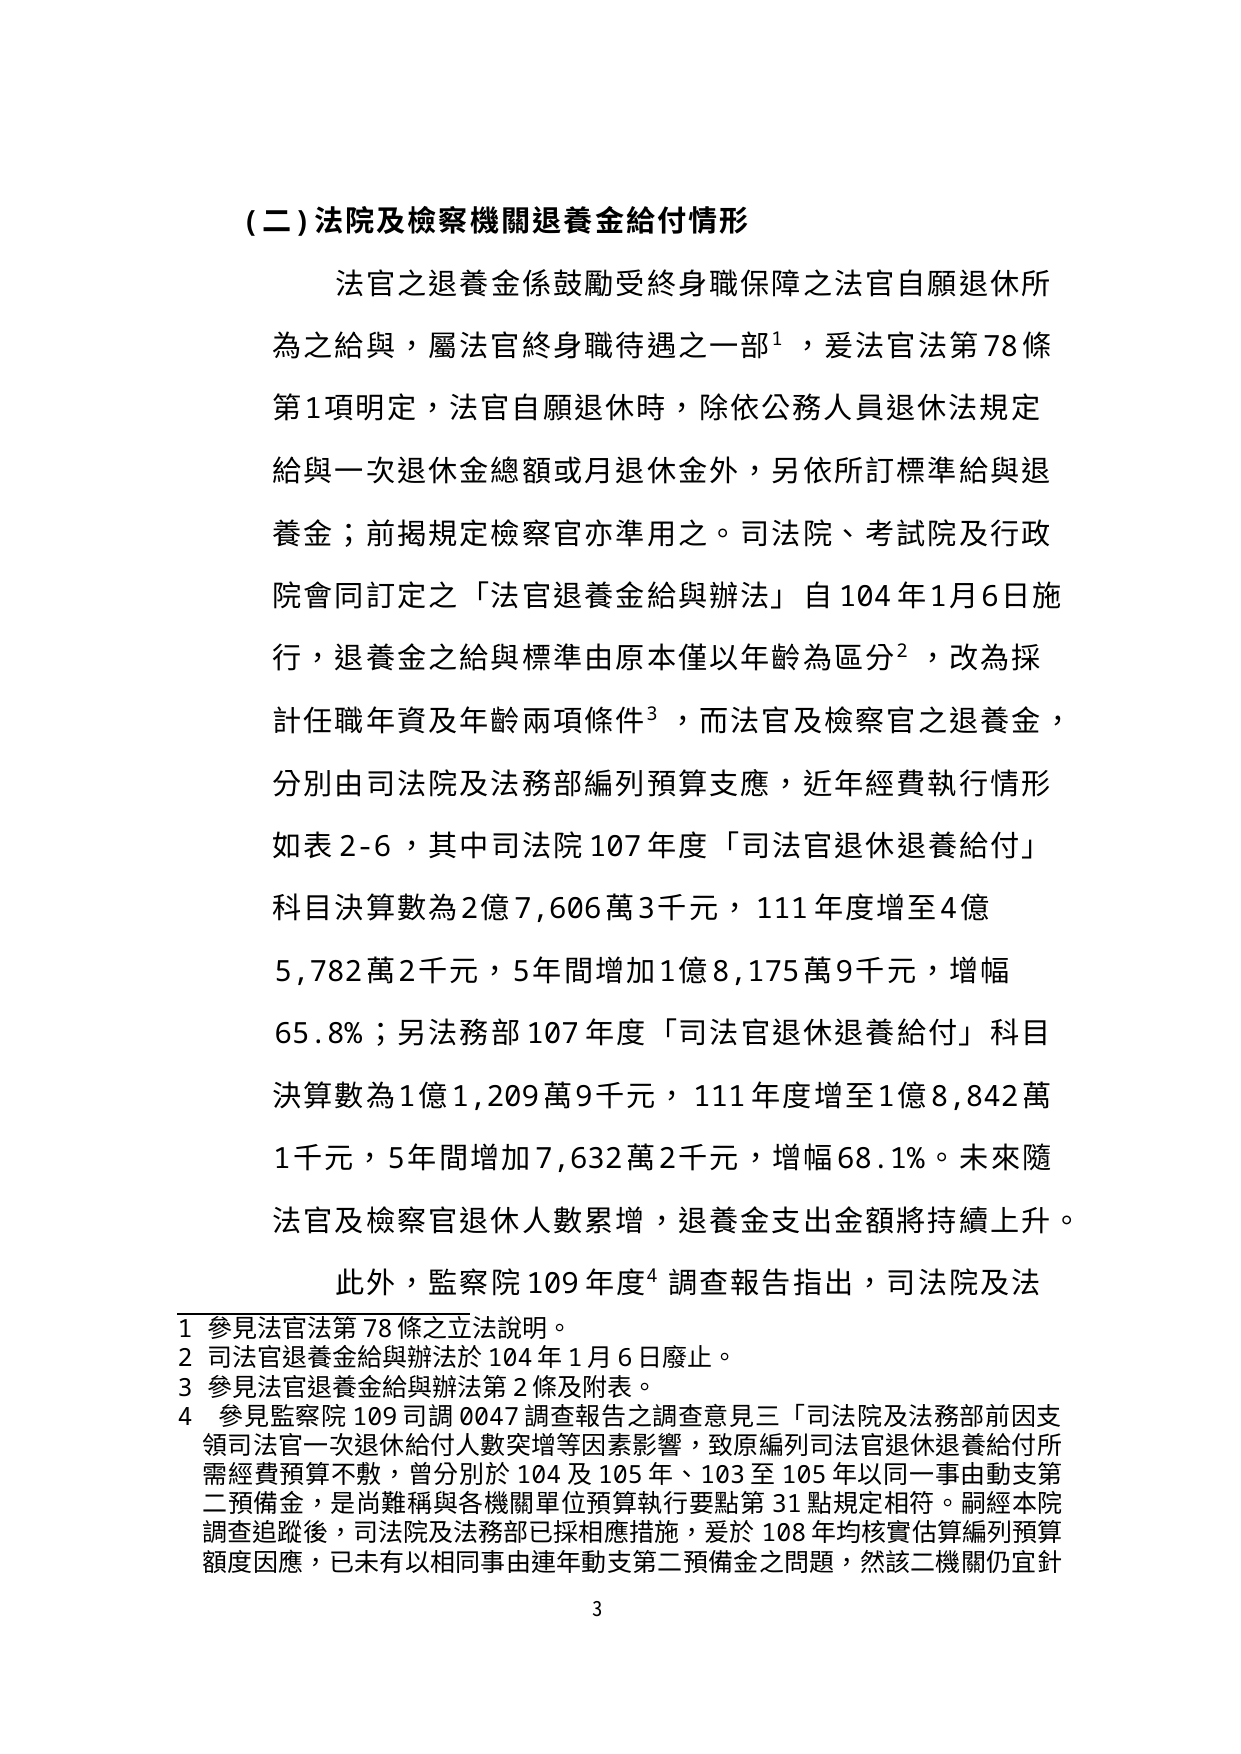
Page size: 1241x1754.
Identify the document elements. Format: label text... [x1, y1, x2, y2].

text 參見監察院109司調0047調查報告之調查意見三「司法院及法務部前因支領司法官一次退休給付人數突增等因素影響，致原編列司法官退休退養給付所需經費預算不敷，曾分別於104及105年、103至105年以同一事由動支第二預備金，是尚難稱與各機關單位預算執行要點第31點規定相符。嗣經本院調查追蹤後，司法院及法務部已採相應措施，爰於108年均核實估算編列預算額度因應，已未有以相同事由連年動支第二預備金之問題，然該二機關仍宜針 [177, 1402, 1063, 1577]
text 法官之退養金係鼓勵受終身職保障之法官自願退休所為之給與，屬法官終身職待遇之一部，爰法官法第78條第1項明定，法官自願退休時，除依公務人員退休法規定給與一次退休金總額或月退休金外，另依所訂標準給與退養金；前揭規定檢察官亦準用之。司法院、考試院及行政院會同訂定之「法官退養金給與辦法」自104年1月6日施行，退養金之給與標準由原本僅以年齡為區分，改為採計任職年資及年齡兩項條件，而法官及檢察官之退養金，分別由司法院及法務部編列預算支應，近年經費執行情形如表2-6，其中司法院107年度「司法官退休退養給付」科目決算數為2億7,606萬3千元，111年度增至4億5,782萬2千元，5年間增加1億8,175萬9千元，增幅65.8%；另法務部107年度「司法官退休退養給付」科目決算數為1億1,209萬9千元，111年度增至1億8,842萬1千元，5年間增加7,632萬2千元，增幅68.1%。未來隨法官及檢察官退休人數累增，退養金支出金額將持續上升。 [266, 240, 1063, 1240]
text 此外，監察院109年度調查報告指出，司法院及法 [266, 1240, 1063, 1302]
text (二)法院及檢察機關退養金給付情形 [236, 177, 1063, 240]
text 參見法官退養金給與辦法第2條及附表。 [177, 1373, 1063, 1402]
text 參見法官法第78條之立法說明。 [177, 1314, 1063, 1343]
text 司法官退養金給與辦法於104年1月6日廢止。 [177, 1343, 1063, 1373]
